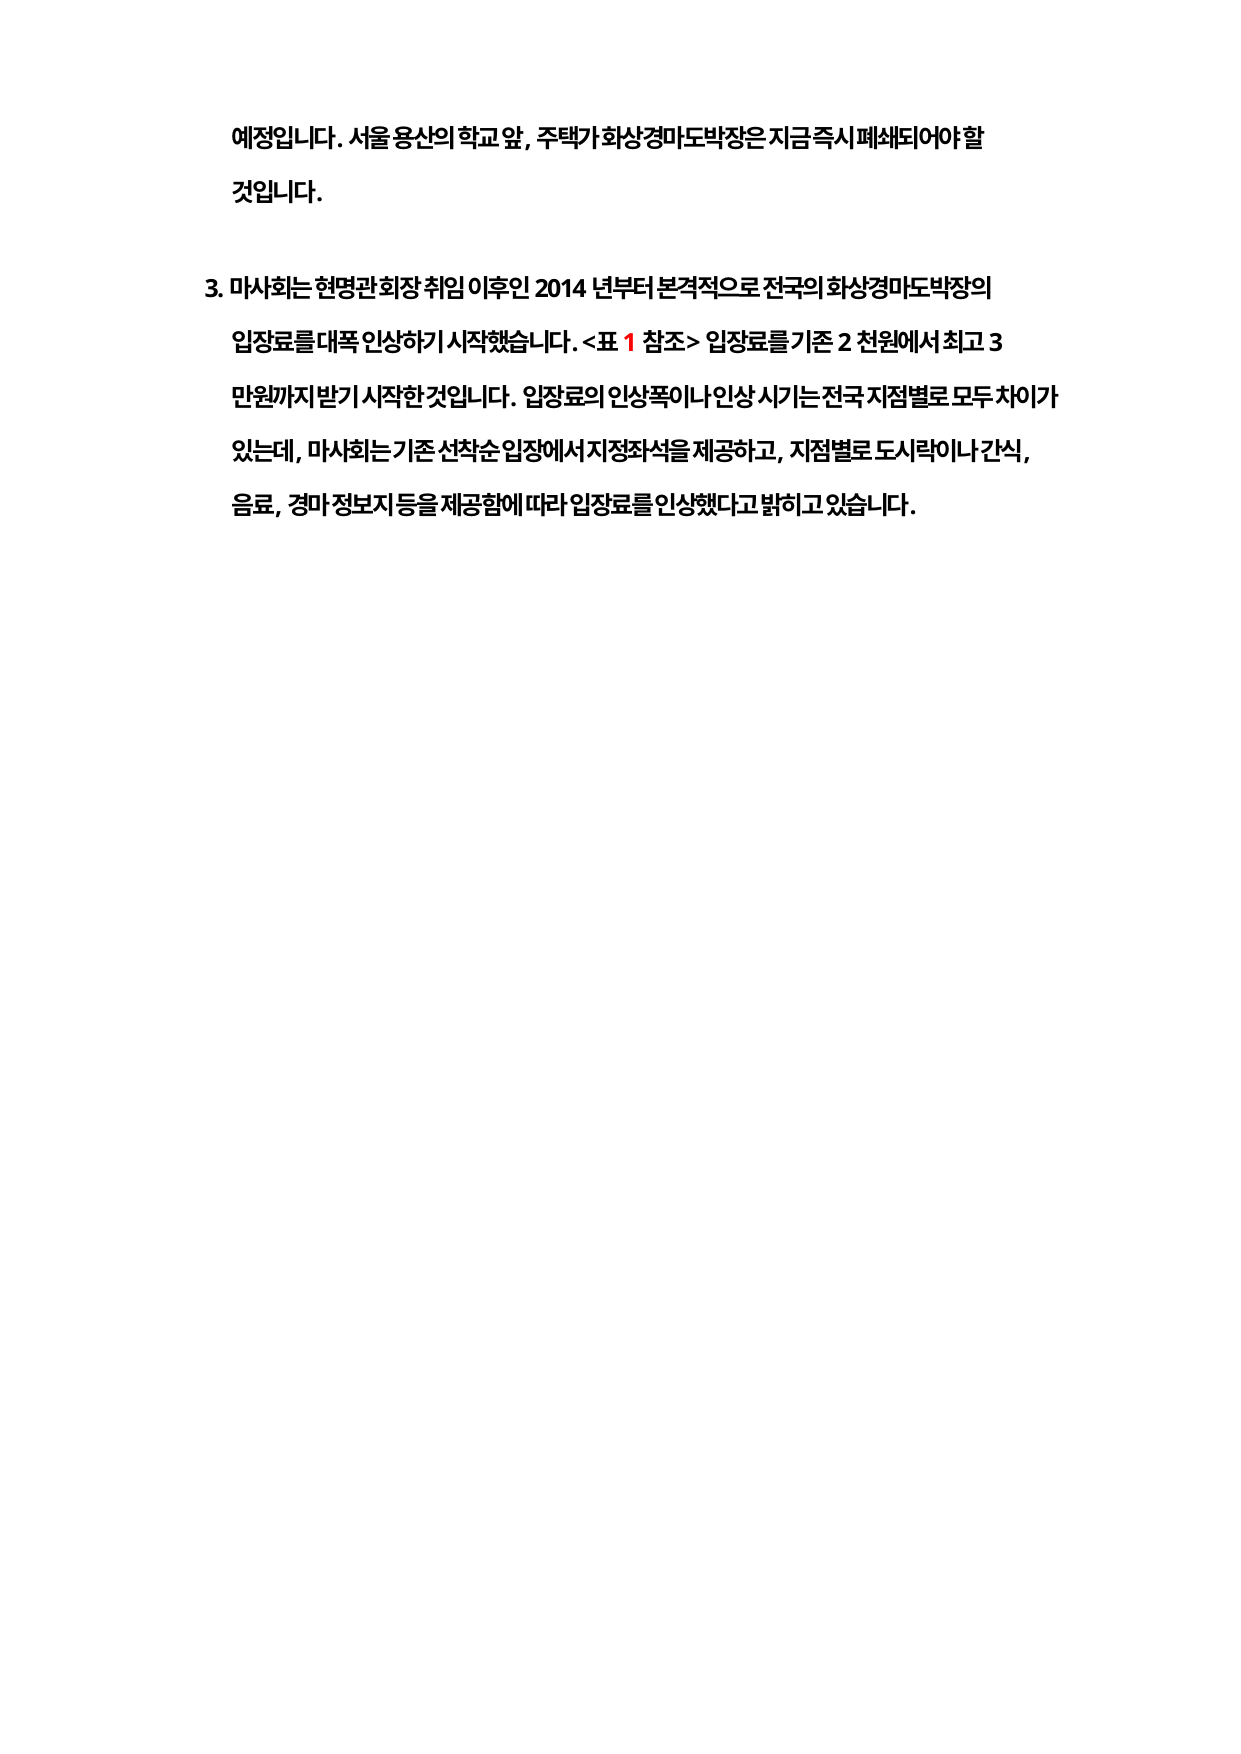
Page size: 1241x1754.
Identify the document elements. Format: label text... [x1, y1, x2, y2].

text 예정입니다. 서울 용산의 학교 앞, 주택가 화상경마도박장은 지금 즉시 폐쇄되어야 할 것입니다. [204, 118, 1063, 209]
text 3. 마사회는 현명관 회장 취임 이후인 2014년부터 본격적으로 전국의 화상경마도박장의 입장료를 대폭 인상하기 시작했습니다. <표 1 참조> 입장료를 기존 2천원에서 최고 3만원까지 받기 시작한 것입니다. 입장료의 인상폭이나 인상 시기는 전국 지점별로 모두 차이가 있는데, 마사회는 기존 선착순 입장에서 지정좌석을 제공하고, 지점별로 도시락이나 간식, 음료, 경마 정보지 등을 제공함에 따라 입장료를 인상했다고 밝히고 있습니다. [204, 268, 1063, 522]
